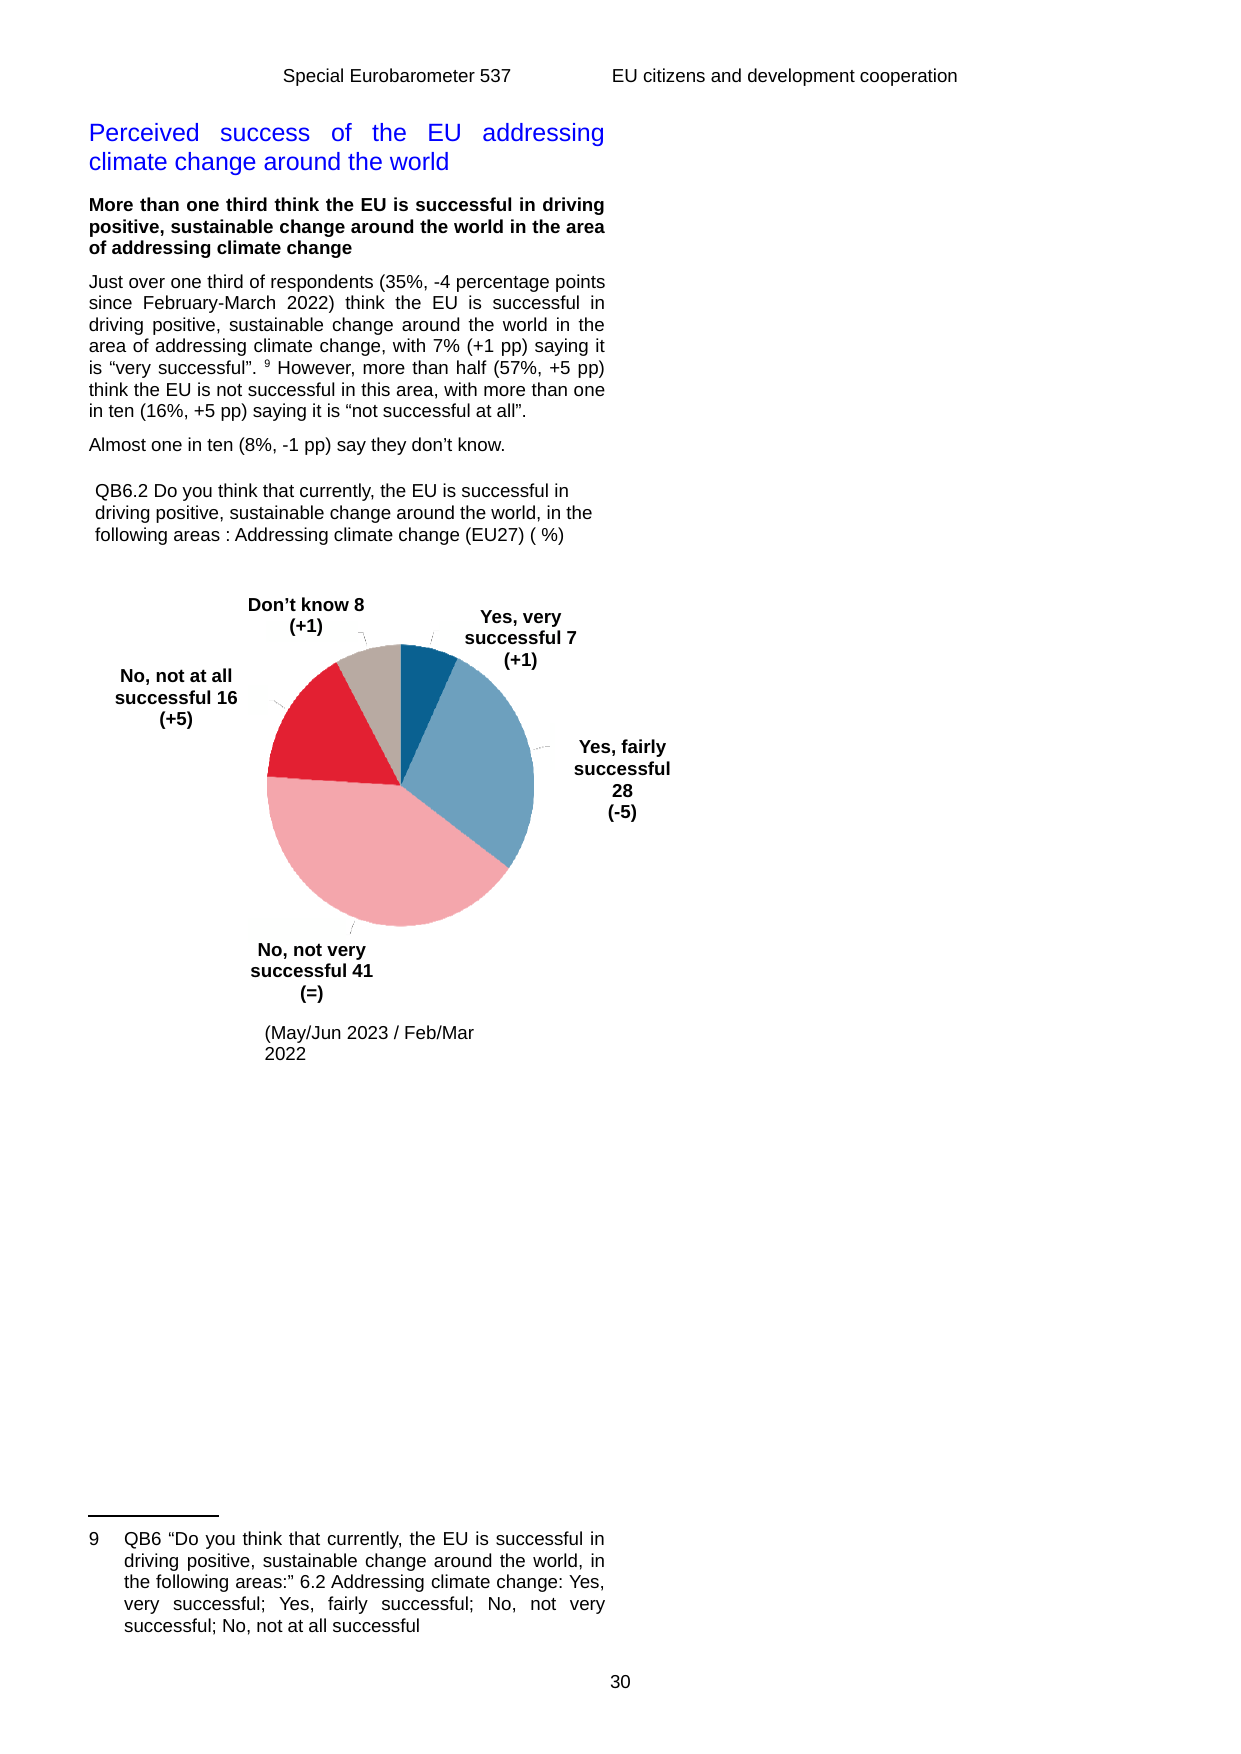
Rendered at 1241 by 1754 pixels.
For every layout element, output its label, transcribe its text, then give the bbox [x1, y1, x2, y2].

text Just over one third of respondents (35%, -4 percentage points since February-March 2022) think the EU is successful in driving positive, sustainable change around the world in the area of addressing climate change, with 7% (+1 pp) saying it is “very successful”. However, more than half (57%, +5 pp) think the EU is not successful in this area, with more than one in ten (16%, +5 pp) saying it is “not successful at all”. [88, 271, 605, 421]
text QB6 “Do you think that currently, the EU is successful in driving positive, sustainable change around the world, in the following areas:” 6.2 Addressing climate change: Yes, very successful; Yes, fairly successful; No, not very successful; No, not at all successful [88, 1528, 605, 1636]
text Almost one in ten (8%, -1 pp) say they don’t know. [88, 433, 605, 455]
subtitle 3. Perceived success of the EU addressing climate change around the world [88, 118, 605, 176]
picture [248, 621, 555, 943]
text More than one third think the EU is successful in driving positive, sustainable change around the world in the area of addressing climate change [88, 194, 605, 259]
